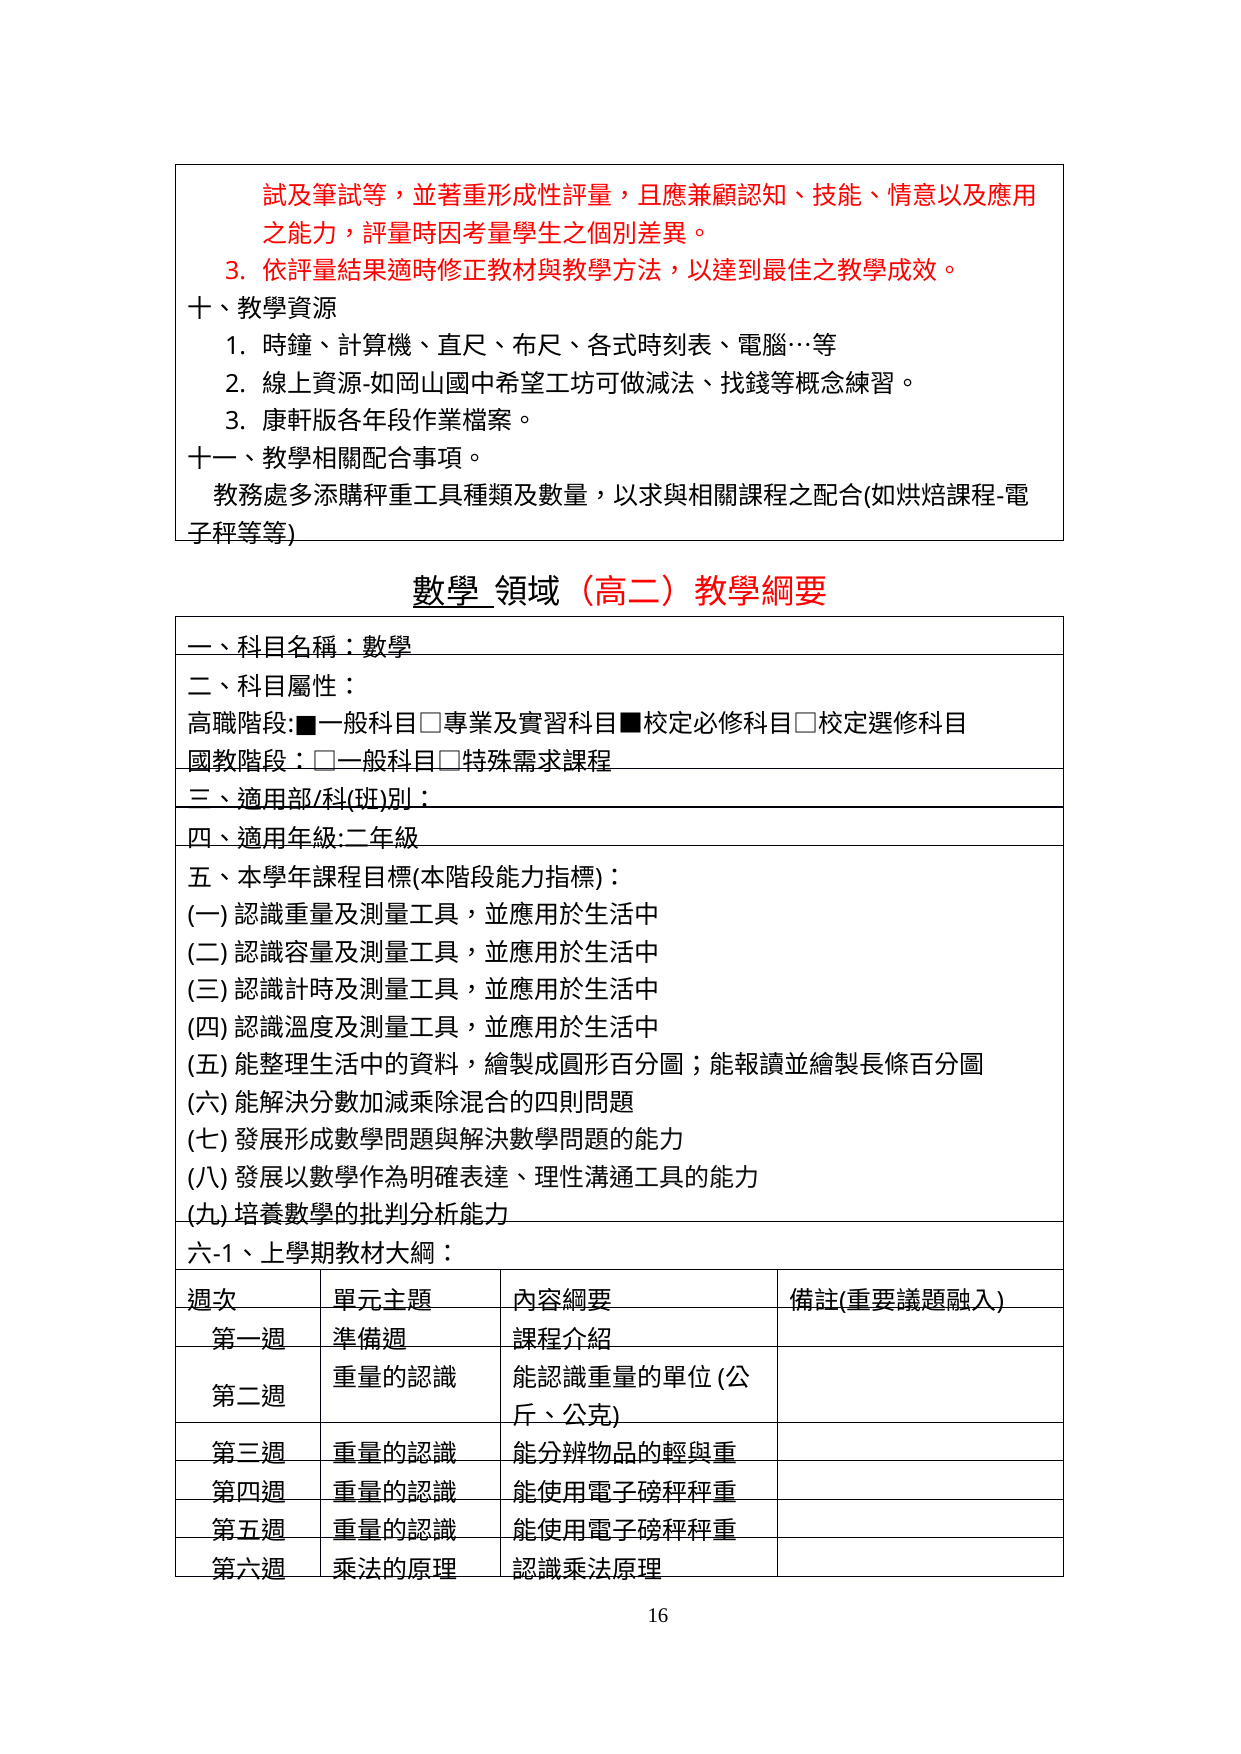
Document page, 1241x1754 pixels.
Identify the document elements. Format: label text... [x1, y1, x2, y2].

table_cell 第二週 [176, 1347, 320, 1422]
table_cell 第三週 [176, 1423, 320, 1460]
table_cell 第六週 [176, 1538, 320, 1576]
table_cell 課程介紹 [501, 1308, 777, 1346]
table_cell 五、本學年課程目標(本階段能力指標)： (一) 認識重量及測量工具，並應用於生活中 (二) 認識容量及測量工具，並應用於生活中 (三) 認識計時及測量工具，並應用於生活中 (四) 認識溫度及測量工具，並應用於生活中 (五) 能整理生活中的資料，繪製成圓形百分圖；能報讀並繪製長條百分圖 (六) 能解決分數加減乘除混合的四則問題 (七) 發展形成數學問題與解決數學問題的能力 (八) 發展以數學作為明確表達、理性溝通工具的能力 (九) 培養數學的批判分析能力 [176, 846, 1063, 1221]
table_cell 能使用電子磅秤秤重 [501, 1500, 777, 1537]
table_cell 重量的認識 [321, 1423, 500, 1460]
table_cell 能使用電子磅秤秤重 [501, 1461, 777, 1499]
table_cell 第五週 [176, 1500, 320, 1537]
table_cell 準備週 [321, 1308, 500, 1346]
table_cell 內容綱要 [501, 1270, 777, 1307]
text 數學 領域（高二）教學綱要 [187, 541, 1053, 616]
table_cell 重量的認識 [321, 1461, 500, 1499]
table_cell 能分辨物品的輕與重 [501, 1423, 777, 1460]
table_cell 重量的認識 [321, 1500, 500, 1537]
table_cell 二、科目屬性： 高職階段:■一般科目□專業及實習科目■校定必修科目□校定選修科目 國教階段：□一般科目□特殊需求課程 [176, 655, 1063, 768]
table_cell 第四週 [176, 1461, 320, 1499]
table_cell [778, 1347, 1063, 1422]
table_cell 四、適用年級:二年級 [176, 808, 1063, 845]
table_header 一、科目名稱：數學 [176, 617, 1063, 654]
table_cell 第一週 [176, 1308, 320, 1346]
table_cell 認識乘法原理 [501, 1538, 777, 1576]
table_cell 三、適用部/科(班)別： [176, 769, 1063, 806]
table_cell [778, 1500, 1063, 1537]
table_cell 備註(重要議題融入) [778, 1270, 1063, 1307]
table_cell 能認識重量的單位 (公斤、公克) [501, 1347, 777, 1422]
table_cell 乘法的原理 [321, 1538, 500, 1576]
table_cell 重量的認識 [321, 1347, 500, 1422]
table_cell [778, 1461, 1063, 1499]
table_cell 單元主題 [321, 1270, 500, 1307]
table_cell 六-1、上學期教材大綱： [176, 1222, 1063, 1268]
table_cell [778, 1308, 1063, 1346]
table_cell 七、教材編選 參考職業學校－一般科目數學領域BⅡ。 參考數學康軒版坊間出版品 安安免費教學網站 http://www.anan1.webnow.biz/main.htm 編選適合學生能力與程度之教材，盡可能從學生生活經驗中取材，且結合實習場所及業界現有設備，以紙本或數位化內容呈現教材內容，盼以激發其學習興趣 八、教學方法 每個數學概念的介紹，宜由實例入手，提綱挈領，化繁為簡。 時刻表的查詢可用電腦來操作 可依照學生的特殊需求、能力及學校設備，彈性調整上課內容及進度。 教法宜多元化而有彈性，以示範、多媒體教學、直接教學法等方式進行討論分析。 教學時儘利用多媒體，並強調觀察、示範、模仿及演練或操作，以提高學生的興趣。 依課程安排學生分組進行實作練習，並藉由小組與同儕間之活動，強化學生個別之優勢能力及團隊合作能力。 課程進行中應隨時留意學生學習狀況，給予適當引導與增強，以提升學生之學習動機。 九、教學評量 配合授課進度進行單元評量，以便及時瞭解教學成效和教學績效是否達成學習目標。 採多元評量方式進行，評量方法可包括學習態度、觀察、實際操作、口試及筆試等，並著重形成性評量，且應兼顧認知、技能、情意以及應用之能力，評量時因考量學生之個別差異。 依評量結果適時修正教材與教學方法，以達到最佳之教學成效。 十、教學資源 時鐘、計算機、直尺、布尺、各式時刻表、電腦…等 線上資源-如岡山國中希望工坊可做減法、找錢等概念練習。 康軒版各年段作業檔案。 十一、教學相關配合事項。 教務處多添購秤重工具種類及數量，以求與相關課程之配合(如烘焙課程-電子秤等等) [176, 165, 1063, 540]
table_cell 週次 [176, 1270, 320, 1307]
table_cell [778, 1538, 1063, 1576]
table_cell [778, 1423, 1063, 1460]
